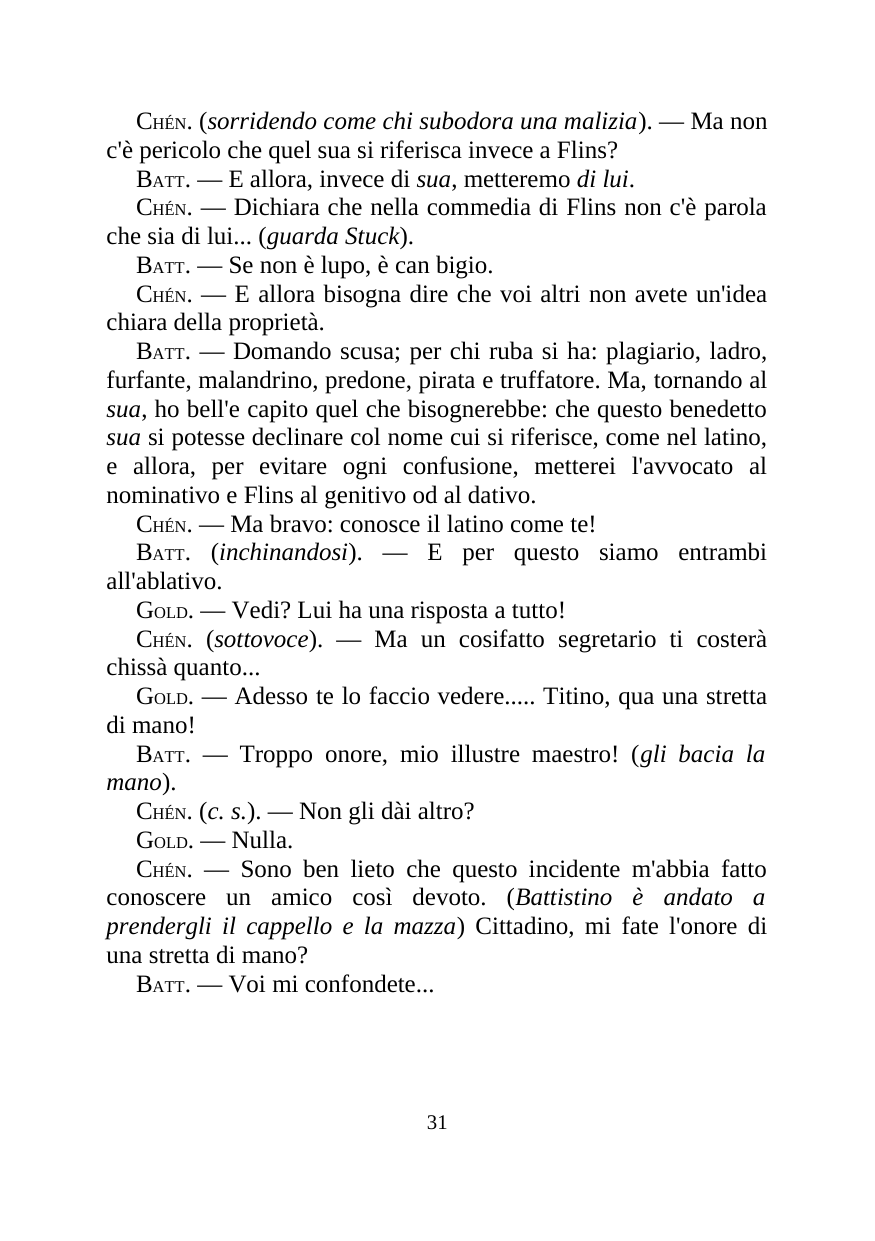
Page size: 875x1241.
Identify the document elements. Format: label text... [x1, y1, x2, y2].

text Batt. — Troppo onore, mio illustre maestro! (gli bacia la mano). [106, 739, 768, 796]
text Chén. — Dichiara che nella commedia di Flins non c'è parola che sia di lui... (guarda Stuck). [106, 192, 768, 250]
text Batt. — Voi mi confondete... [106, 969, 768, 997]
text Chén. — Sono ben lieto che questo incidente m'abbia fatto conoscere un amico così devoto. (Battistino è andato a prendergli il cappello e la mazza) Cittadino, mi fate l'onore di una stretta di mano? [106, 854, 768, 969]
text Chén. — Ma bravo: conosce il latino come te! [106, 509, 768, 537]
text Chén. (c. s.). — Non gli dài altro? [106, 796, 768, 825]
text Chén. — E allora bisogna dire che voi altri non avete un'idea chiara della proprietà. [106, 279, 768, 336]
text Gold. — Nulla. [106, 825, 768, 854]
text Chén. (sorridendo come chi subodora una malizia). — Ma non c'è pericolo che quel sua si riferisca invece a Flins? [106, 106, 768, 164]
text Chén. (sottovoce). — Ma un cosifatto segretario ti costerà chissà quanto... [106, 624, 768, 681]
text Gold. — Adesso te lo faccio vedere..... Titino, qua una stretta di mano! [106, 681, 768, 739]
text Batt. — Domando scusa; per chi ruba si ha: plagiario, ladro, furfante, malandrino, predone, pirata e truffatore. Ma, tornando al sua, ho bell'e capito quel che bisognerebbe: che questo benedetto sua si potesse declinare col nome cui si riferisce, come nel latino, e allora, per evitare ogni confusione, metterei l'avvocato al nominativo e Flins al genitivo od al dativo. [106, 336, 768, 509]
text Batt. (inchinandosi). — E per questo siamo entrambi all'ablativo. [106, 537, 768, 595]
text Gold. — Vedi? Lui ha una risposta a tutto! [106, 595, 768, 624]
text Batt. — E allora, invece di sua, metteremo di lui. [106, 164, 768, 192]
text Batt. — Se non è lupo, è can bigio. [106, 250, 768, 279]
